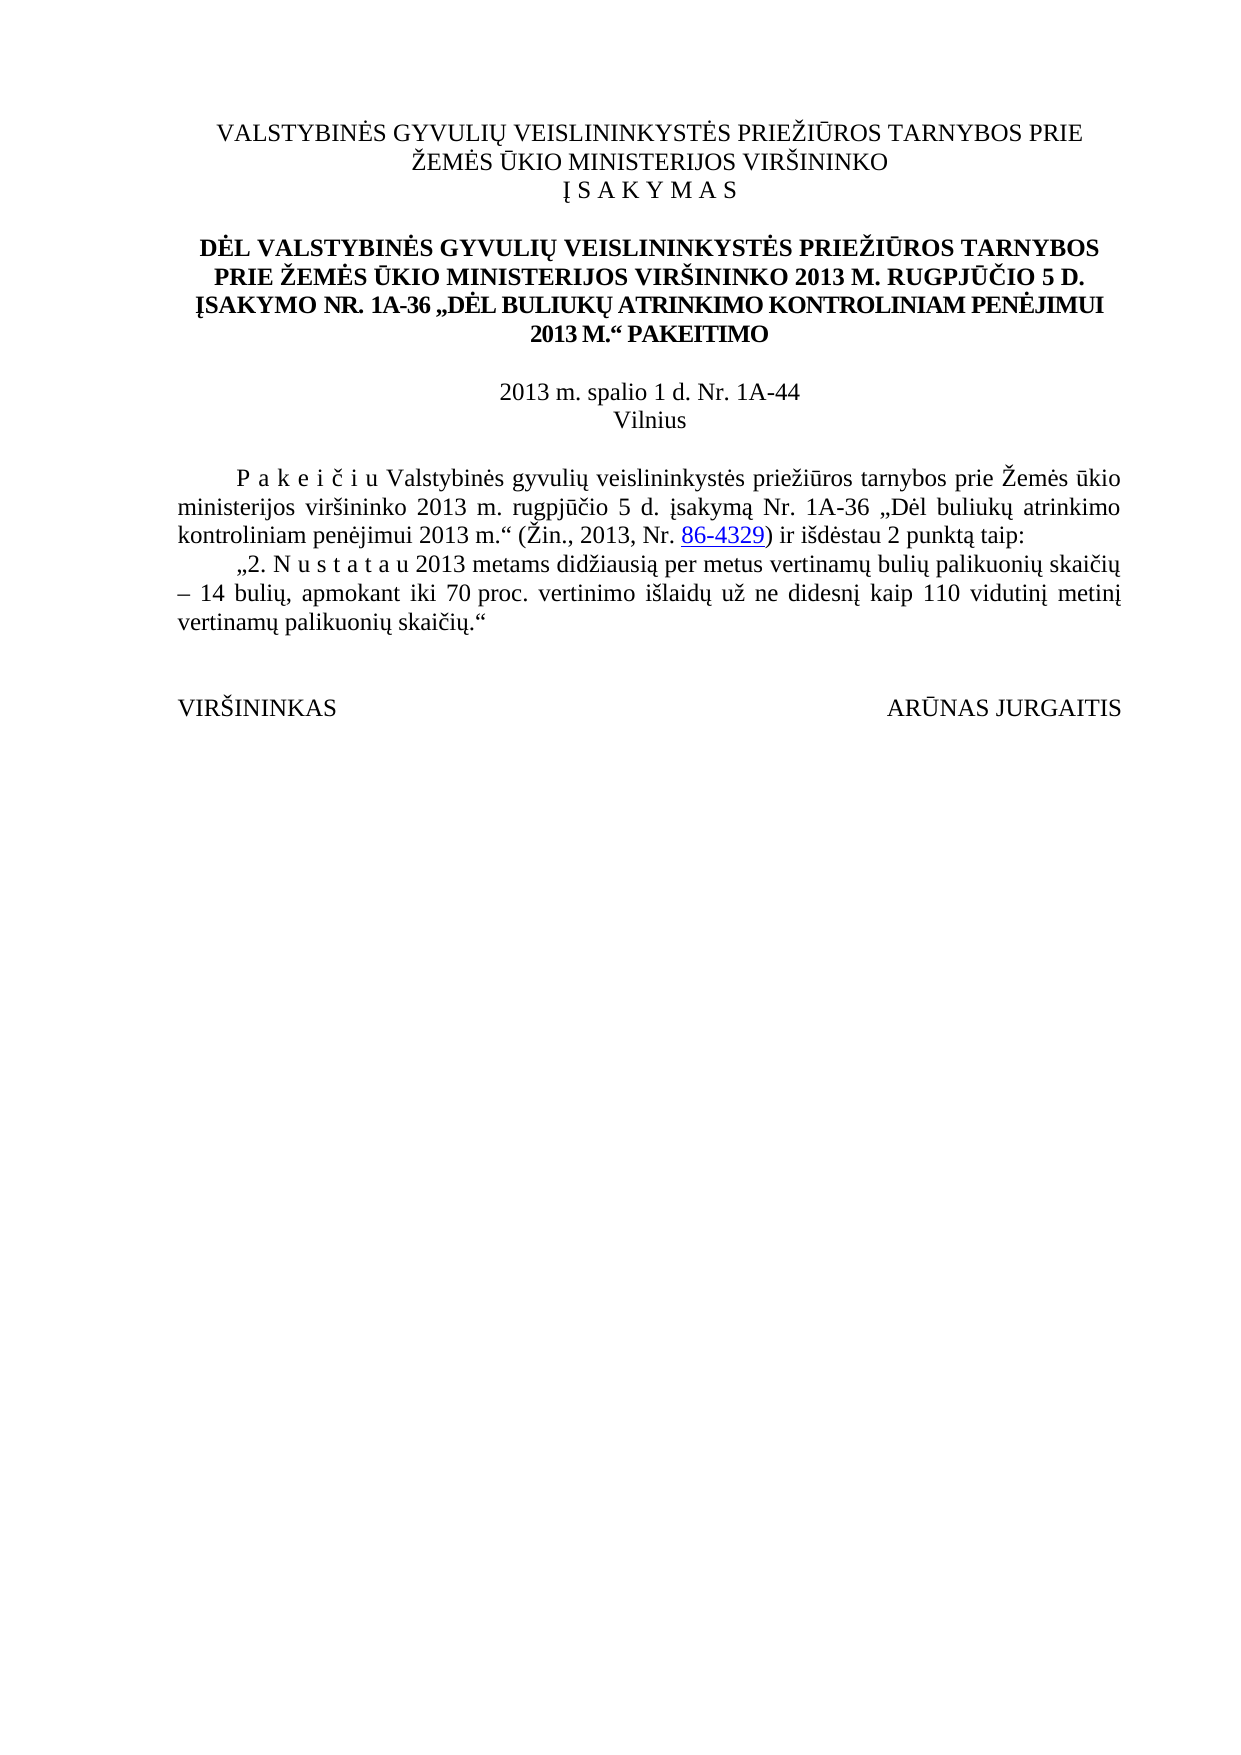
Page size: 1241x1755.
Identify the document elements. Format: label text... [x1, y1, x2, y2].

text VALSTYBINĖS GYVULIŲ VEISLININKYSTĖS PRIEŽIŪROS TARNYBOS PRIE ŽEMĖS ŪKIO MINISTERIJOS VIRŠININKO [177, 118, 1122, 176]
text Vilnius [177, 406, 1122, 434]
text P a k e i č i u Valstybinės gyvulių veislininkystės priežiūros tarnybos prie Žemės ūkio ministerijos viršininko 2013 m. rugpjūčio 5 d. įsakymą Nr. 1A-36 „Dėl buliukų atrinkimo kontroliniam penėjimui 2013 m.“ (Žin., 2013, Nr. 86-4329) ir išdėstau 2 punktą taip: [177, 463, 1122, 549]
text Į S A K Y M A S [177, 176, 1122, 204]
text 2013 m. spalio 1 d. Nr. 1A-44 [177, 377, 1122, 406]
text „2. N u s t a t a u 2013 metams didžiausią per metus vertinamų bulių palikuonių skaičių – 14 bulių, apmokant iki 70 proc. vertinimo išlaidų už ne didesnį kaip 110 vidutinį metinį vertinamų palikuonių skaičių.“ [177, 549, 1122, 636]
text DĖL VALSTYBINĖS GYVULIŲ VEISLININKYSTĖS PRIEŽIŪROS TARNYBOS PRIE ŽEMĖS ŪKIO MINISTERIJOS VIRŠININKO 2013 M. RUGPJŪČIO 5 D. ĮSAKYMO NR. 1A-36 „DĖL BULIUKŲ ATRINKIMO KONTROLINIAM PENĖJIMUI 2013 M.“ PAKEITIMO [177, 233, 1122, 348]
text Viršininkas Arūnas Jurgaitis [177, 693, 1122, 722]
